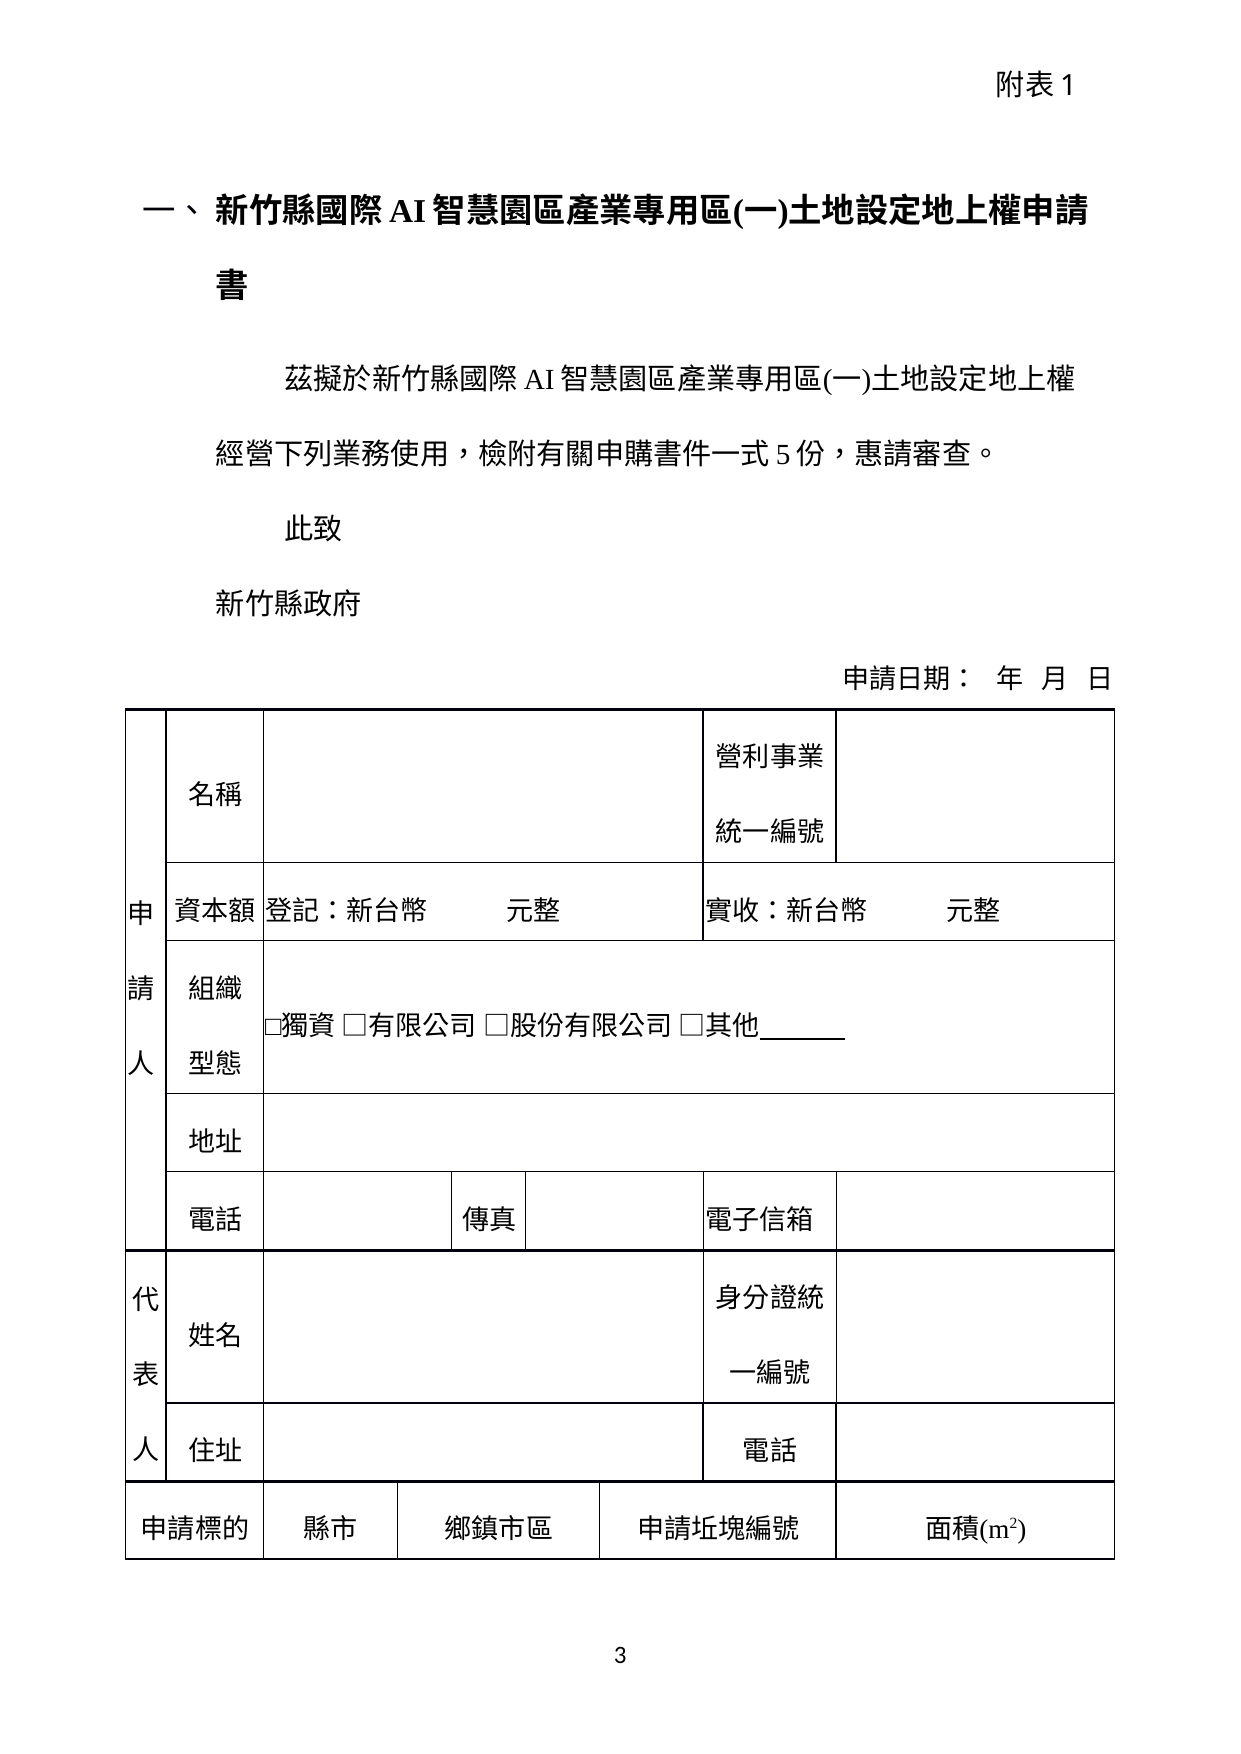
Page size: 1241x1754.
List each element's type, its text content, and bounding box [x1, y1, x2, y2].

table_header 申請日期： 年 月 日 [126, 633, 1114, 708]
text 此致 [216, 483, 1098, 558]
table_cell 縣市 [264, 1483, 397, 1558]
table_cell [264, 1404, 702, 1480]
table_cell [837, 711, 1114, 861]
table_cell [264, 1094, 1114, 1171]
table_cell 名稱 [167, 711, 263, 861]
table_cell 電話 [704, 1404, 835, 1480]
table_cell 申請坵塊編號 [600, 1483, 835, 1558]
subtitle 新竹縣國際AI智慧園區產業專用區(一)土地設定地上權申請書 [142, 164, 1098, 314]
table_cell 電子信箱 [704, 1172, 836, 1249]
table_cell [526, 1172, 703, 1249]
table_cell 面積(m2) [837, 1483, 1114, 1558]
table_cell □獨資 □有限公司 □股份有限公司 □其他 [264, 941, 1114, 1093]
table_cell [837, 1172, 1114, 1249]
text 茲擬於新竹縣國際AI智慧園區產業專用區(一)土地設定地上權經營下列業務使用，檢附有關申購書件一式5份，惠請審查。 [216, 333, 1098, 483]
table_cell 資本額 [167, 863, 263, 939]
list 附表1 [971, 58, 1101, 104]
table_cell 營利事業 統一編號 [704, 711, 835, 861]
table_cell 地址 [167, 1094, 263, 1171]
table_cell 申請人 [126, 711, 165, 1249]
table_cell 住址 [167, 1404, 263, 1480]
table_cell 身分證統一編號 [704, 1252, 836, 1402]
table_cell [264, 1252, 703, 1402]
table_cell 代表人 [126, 1252, 165, 1480]
table_cell [264, 711, 702, 861]
table_cell 申請標的 [126, 1483, 263, 1558]
table_cell [837, 1252, 1114, 1402]
table_cell [837, 1404, 1114, 1480]
text 新竹縣政府 [216, 558, 1098, 633]
table_cell 登記：新台幣 元整 [264, 863, 702, 939]
table_cell 電話 [167, 1172, 263, 1249]
table_cell [264, 1172, 451, 1249]
table_cell 傳真 [452, 1172, 525, 1249]
table_cell 組織 型態 [167, 941, 263, 1093]
table_cell 鄉鎮市區 [398, 1483, 599, 1558]
table_cell 姓名 [167, 1252, 263, 1402]
table_cell 實收：新台幣 元整 [704, 863, 1114, 939]
